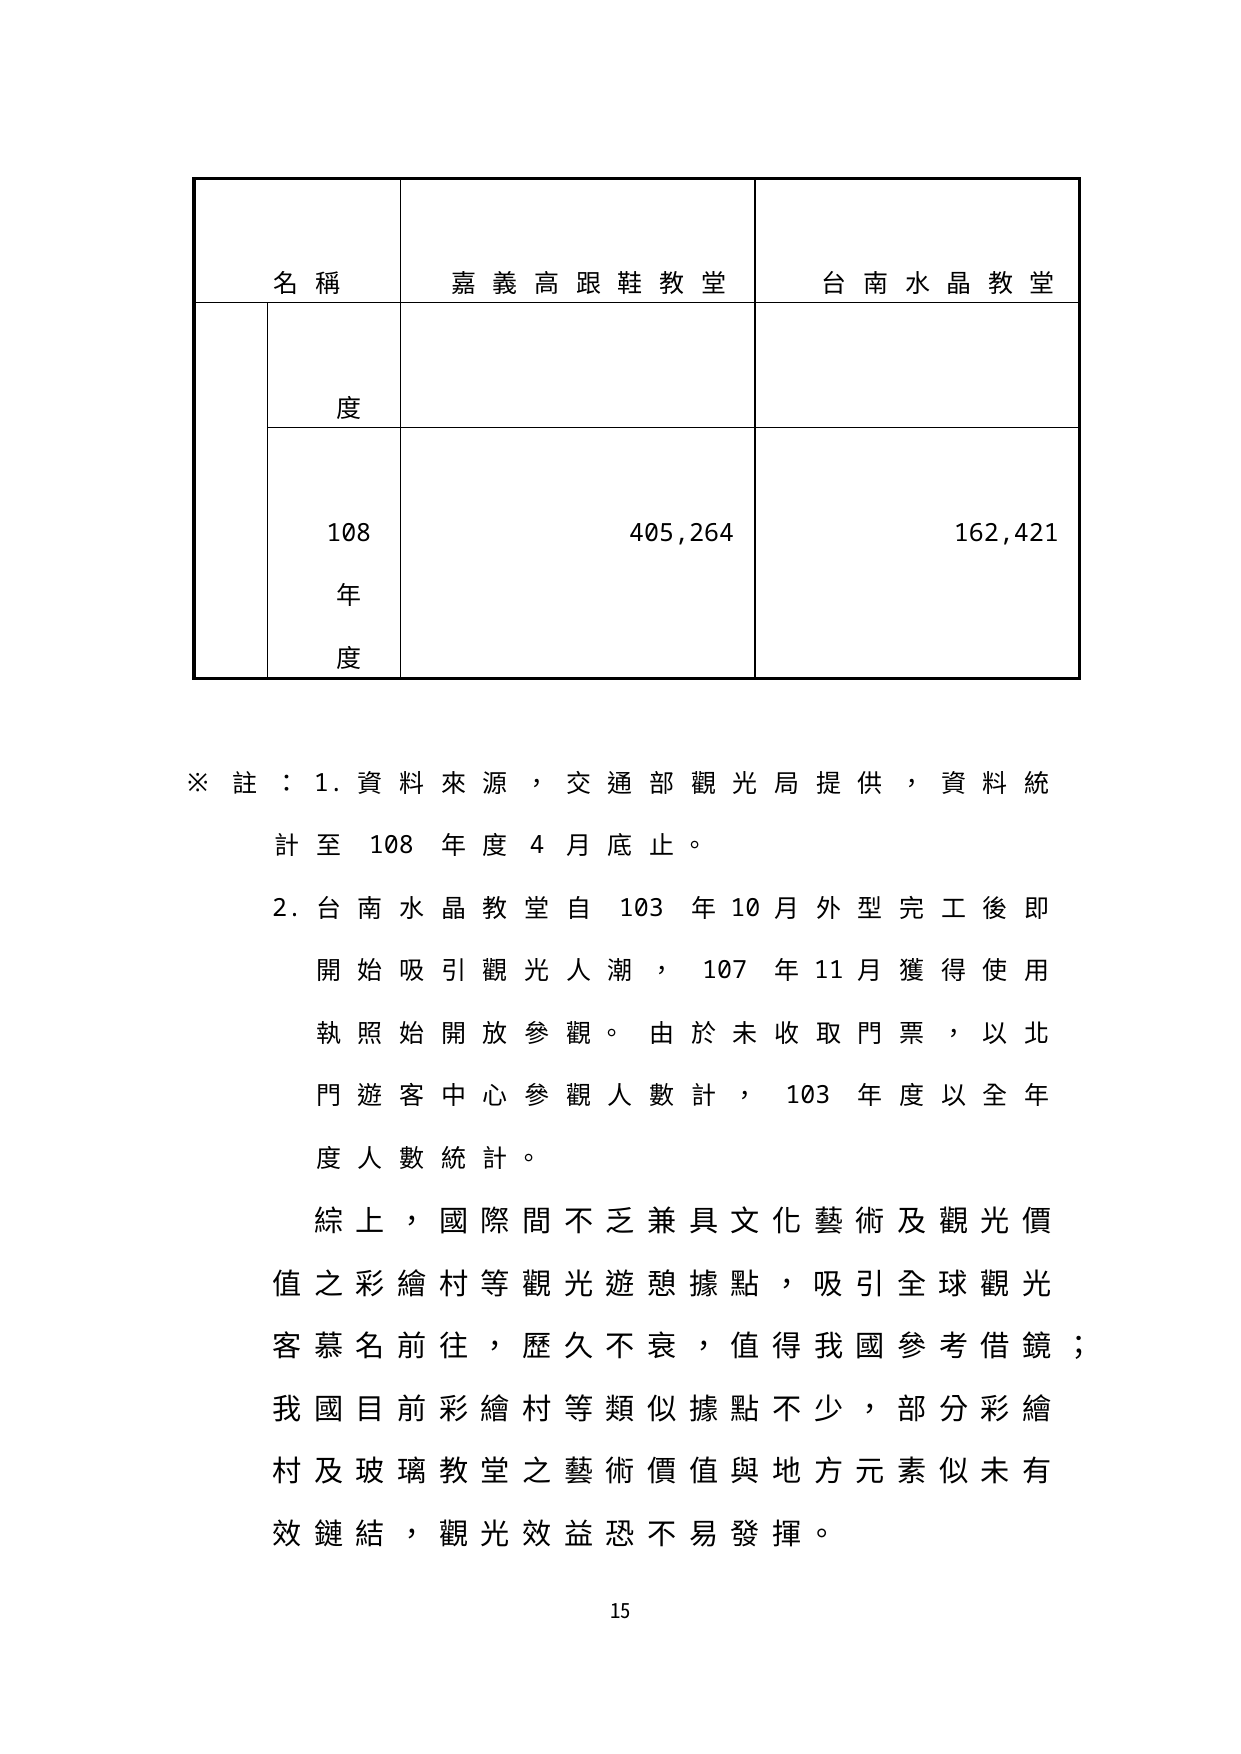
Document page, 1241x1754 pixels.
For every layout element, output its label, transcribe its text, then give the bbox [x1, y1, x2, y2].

table_cell 405,264 [401, 428, 754, 677]
table_cell [401, 303, 754, 427]
table_cell 108年度 [268, 428, 400, 677]
table_cell [196, 303, 267, 677]
table_header 名稱 [196, 180, 400, 302]
table_cell 度 [268, 303, 400, 427]
table_cell [756, 303, 1078, 427]
list 註：1.資料來源，交通部觀光局提供，資料統計至108年度4月底止。 [183, 740, 1058, 865]
text 2.台南水晶教堂自103年10月外型完工後即開始吸引觀光人潮，107年11月獲得使用執照始開放參觀。由於未收取門票，以北門遊客中心參觀人數計，103年度以全年度人數統計。 [263, 865, 1058, 1177]
text 綜上，國際間不乏兼具文化藝術及觀光價值之彩繪村等觀光遊憩據點，吸引全球觀光客慕名前往，歷久不衰，值得我國參考借鏡；我國目前彩繪村等類似據點不少，部分彩繪村及玻璃教堂之藝術價值與地方元素似未有效鏈結，觀光效益恐不易發揮。 [242, 1177, 1058, 1552]
table_cell 162,421 [756, 428, 1078, 677]
table_header 嘉義高跟鞋教堂 [401, 180, 754, 302]
table_header 台南水晶教堂 [756, 180, 1078, 302]
